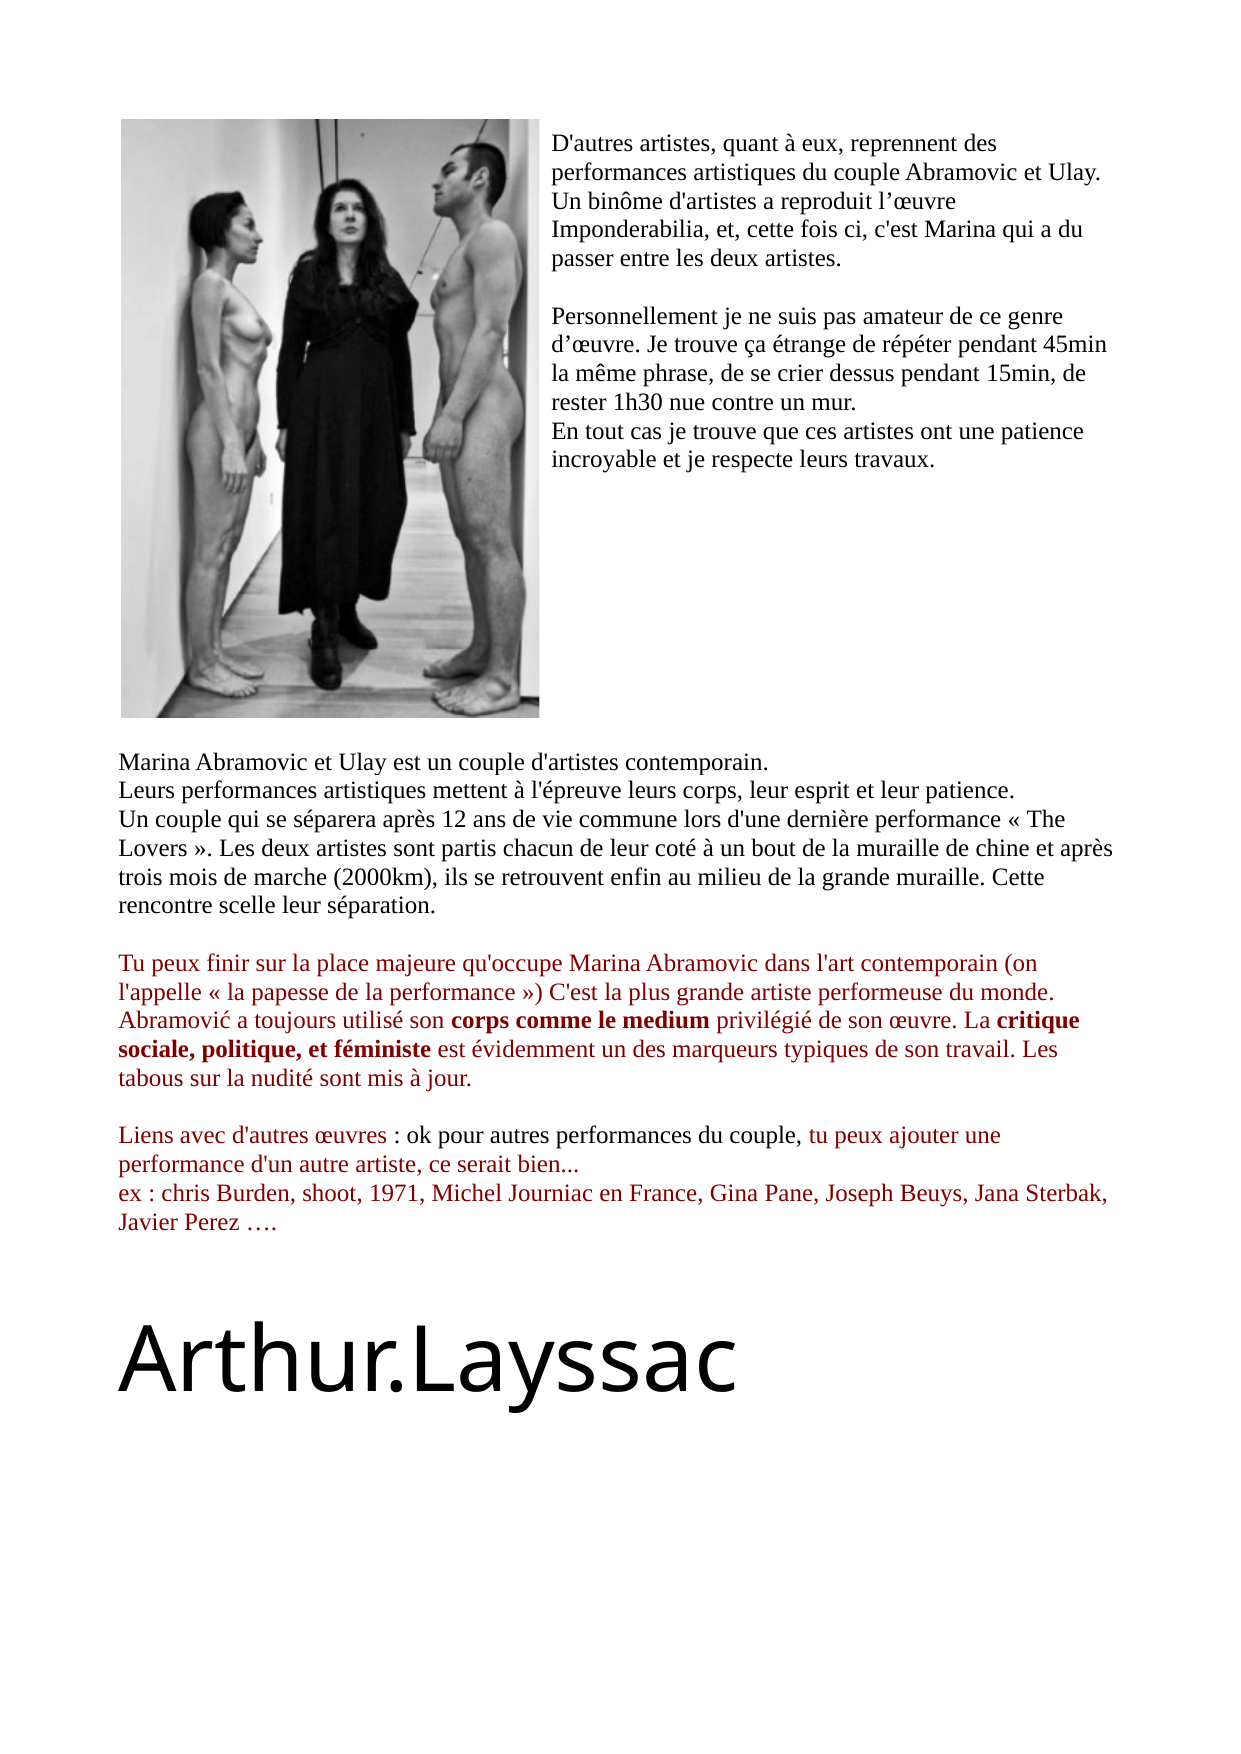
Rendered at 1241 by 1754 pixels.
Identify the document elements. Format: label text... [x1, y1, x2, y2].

text Liens avec d'autres œuvres : ok pour autres performances du couple, tu peux ajouter une performance d'un autre artiste, ce serait bien... [118, 1120, 1122, 1178]
picture [121, 119, 540, 718]
text Marina Abramovic et Ulay est un couple d'artistes contemporain. [118, 747, 1122, 775]
text ex : chris Burden, shoot, 1971, Michel Journiac en France, Gina Pane, Joseph Beuys, Jana Sterbak, Javier Perez …. [118, 1178, 1122, 1235]
text Tu peux finir sur la place majeure qu'occupe Marina Abramovic dans l'art contemporain (on l'appelle « la papesse de la performance ») C'est la plus grande artiste performeuse du monde. Abramović a toujours utilisé son corps comme le medium privilégié de son œuvre. La critique sociale, politique, et féministe est évidemment un des marqueurs typiques de son travail. Les tabous sur la nudité sont mis à jour. [118, 948, 1122, 1092]
text Arthur.Layssac [118, 1293, 1122, 1418]
text Leurs performances artistiques mettent à l'épreuve leurs corps, leur esprit et leur patience. [118, 775, 1122, 804]
text Un couple qui se séparera après 12 ans de vie commune lors d'une dernière performance « The Lovers ». Les deux artistes sont partis chacun de leur coté à un bout de la muraille de chine et après trois mois de marche (2000km), ils se retrouvent enfin au milieu de la grande muraille. Cette rencontre scelle leur séparation. [118, 804, 1122, 919]
